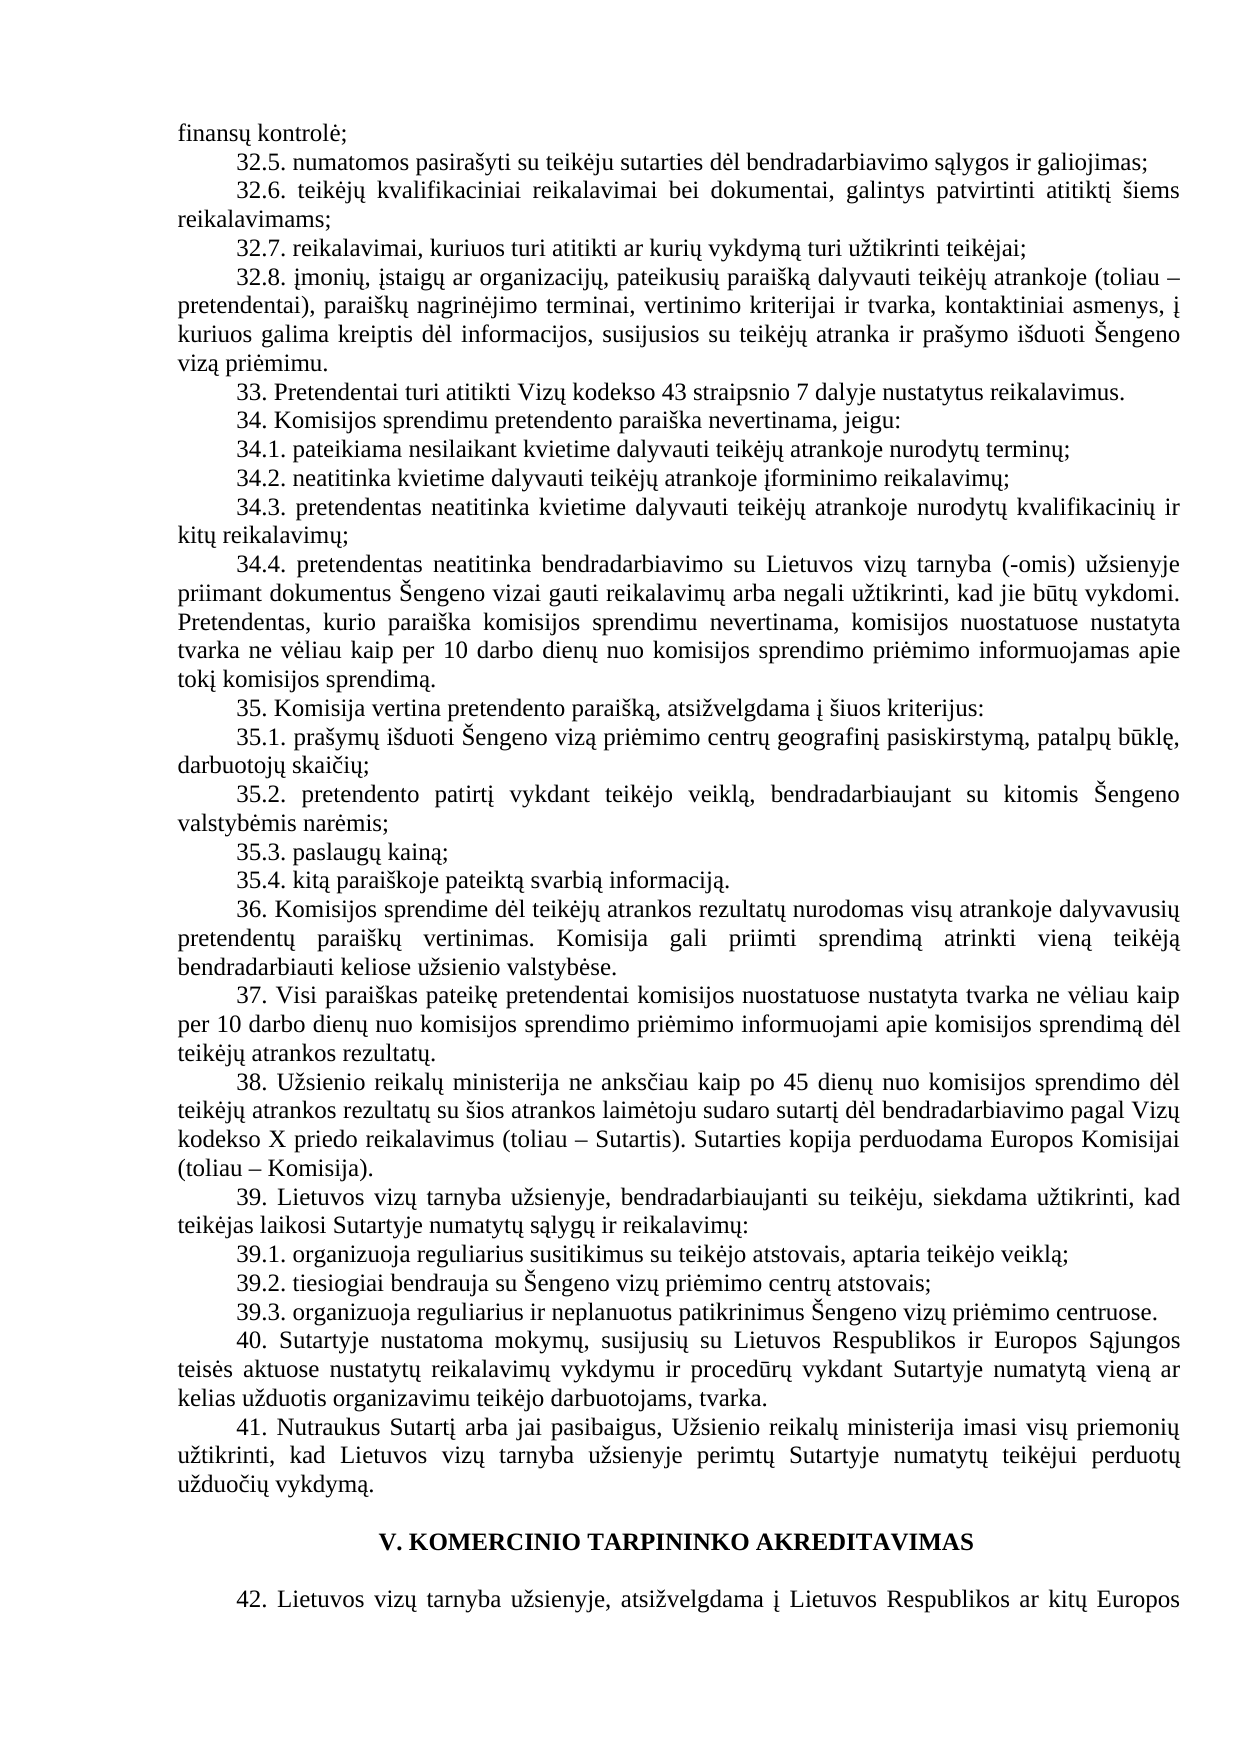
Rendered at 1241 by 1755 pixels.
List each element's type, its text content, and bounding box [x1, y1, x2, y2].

text 32.7. reikalavimai, kuriuos turi atitikti ar kurių vykdymą turi užtikrinti teikėjai; [177, 233, 1181, 262]
text 35.3. paslaugų kainą; [177, 837, 1181, 866]
text 39.1. organizuoja reguliarius susitikimus su teikėjo atstovais, aptaria teikėjo veiklą; [177, 1239, 1181, 1268]
text 34.2. neatitinka kvietime dalyvauti teikėjų atrankoje įforminimo reikalavimų; [177, 463, 1181, 492]
text 34. Komisijos sprendimu pretendento paraiška nevertinama, jeigu: [177, 406, 1181, 434]
text 32.5. numatomos pasirašyti su teikėju sutarties dėl bendradarbiavimo sąlygos ir galiojimas; [177, 147, 1181, 176]
text 40. Sutartyje nustatoma mokymų, susijusių su Lietuvos Respublikos ir Europos Sąjungos teisės aktuose nustatytų reikalavimų vykdymu ir procedūrų vykdant Sutartyje numatytą vieną ar kelias užduotis organizavimu teikėjo darbuotojams, tvarka. [177, 1326, 1181, 1412]
text 32.6. teikėjų kvalifikaciniai reikalavimai bei dokumentai, galintys patvirtinti atitiktį šiems reikalavimams; [177, 176, 1181, 233]
text 35.1. prašymų išduoti Šengeno vizą priėmimo centrų geografinį pasiskirstymą, patalpų būklę, darbuotojų skaičių; [177, 722, 1181, 779]
text 39. Lietuvos vizų tarnyba užsienyje, bendradarbiaujanti su teikėju, siekdama užtikrinti, kad teikėjas laikosi Sutartyje numatytų sąlygų ir reikalavimų: [177, 1182, 1181, 1239]
text 39.2. tiesiogiai bendrauja su Šengeno vizų priėmimo centrų atstovais; [177, 1268, 1181, 1297]
text 36. Komisijos sprendime dėl teikėjų atrankos rezultatų nurodomas visų atrankoje dalyvavusių pretendentų paraiškų vertinimas. Komisija gali priimti sprendimą atrinkti vieną teikėją bendradarbiauti keliose užsienio valstybėse. [177, 894, 1181, 981]
text 34.4. pretendentas neatitinka bendradarbiavimo su Lietuvos vizų tarnyba (-omis) užsienyje priimant dokumentus Šengeno vizai gauti reikalavimų arba negali užtikrinti, kad jie būtų vykdomi. Pretendentas, kurio paraiška komisijos sprendimu nevertinama, komisijos nuostatuose nustatyta tvarka ne vėliau kaip per 10 darbo dienų nuo komisijos sprendimo priėmimo informuojamas apie tokį komisijos sprendimą. [177, 549, 1181, 693]
text 34.3. pretendentas neatitinka kvietime dalyvauti teikėjų atrankoje nurodytų kvalifikacinių ir kitų reikalavimų; [177, 492, 1181, 549]
text 39.3. organizuoja reguliarius ir neplanuotus patikrinimus Šengeno vizų priėmimo centruose. [177, 1297, 1181, 1326]
text 32.8. įmonių, įstaigų ar organizacijų, pateikusių paraišką dalyvauti teikėjų atrankoje (toliau – pretendentai), paraiškų nagrinėjimo terminai, vertinimo kriterijai ir tvarka, kontaktiniai asmenys, į kuriuos galima kreiptis dėl informacijos, susijusios su teikėjų atranka ir prašymo išduoti Šengeno vizą priėmimu. [177, 262, 1181, 377]
text 34.1. pateikiama nesilaikant kvietime dalyvauti teikėjų atrankoje nurodytų terminų; [177, 434, 1181, 463]
text 33. Pretendentai turi atitikti Vizų kodekso 43 straipsnio 7 dalyje nustatytus reikalavimus. [177, 377, 1181, 406]
text 35.4. kitą paraiškoje pateiktą svarbią informaciją. [177, 866, 1181, 894]
text 35.2. pretendento patirtį vykdant teikėjo veiklą, bendradarbiaujant su kitomis Šengeno valstybėmis narėmis; [177, 779, 1181, 837]
text V. KOMERCINIO TARPININKO AKREDITAVIMAS [177, 1527, 1181, 1556]
text 38. Užsienio reikalų ministerija ne anksčiau kaip po 45 dienų nuo komisijos sprendimo dėl teikėjų atrankos rezultatų su šios atrankos laimėtoju sudaro sutartį dėl bendradarbiavimo pagal Vizų kodekso X priedo reikalavimus (toliau – Sutartis). Sutarties kopija perduodama Europos Komisijai (toliau – Komisija). [177, 1067, 1181, 1182]
text finansų kontrolė; [177, 118, 1181, 147]
text 35. Komisija vertina pretendento paraišką, atsižvelgdama į šiuos kriterijus: [177, 693, 1181, 722]
text 42. Lietuvos vizų tarnyba užsienyje, atsižvelgdama į Lietuvos Respublikos ar kitų Europos [177, 1584, 1181, 1613]
text 41. Nutraukus Sutartį arba jai pasibaigus, Užsienio reikalų ministerija imasi visų priemonių užtikrinti, kad Lietuvos vizų tarnyba užsienyje perimtų Sutartyje numatytų teikėjui perduotų užduočių vykdymą. [177, 1412, 1181, 1498]
text 37. Visi paraiškas pateikę pretendentai komisijos nuostatuose nustatyta tvarka ne vėliau kaip per 10 darbo dienų nuo komisijos sprendimo priėmimo informuojami apie komisijos sprendimą dėl teikėjų atrankos rezultatų. [177, 981, 1181, 1067]
